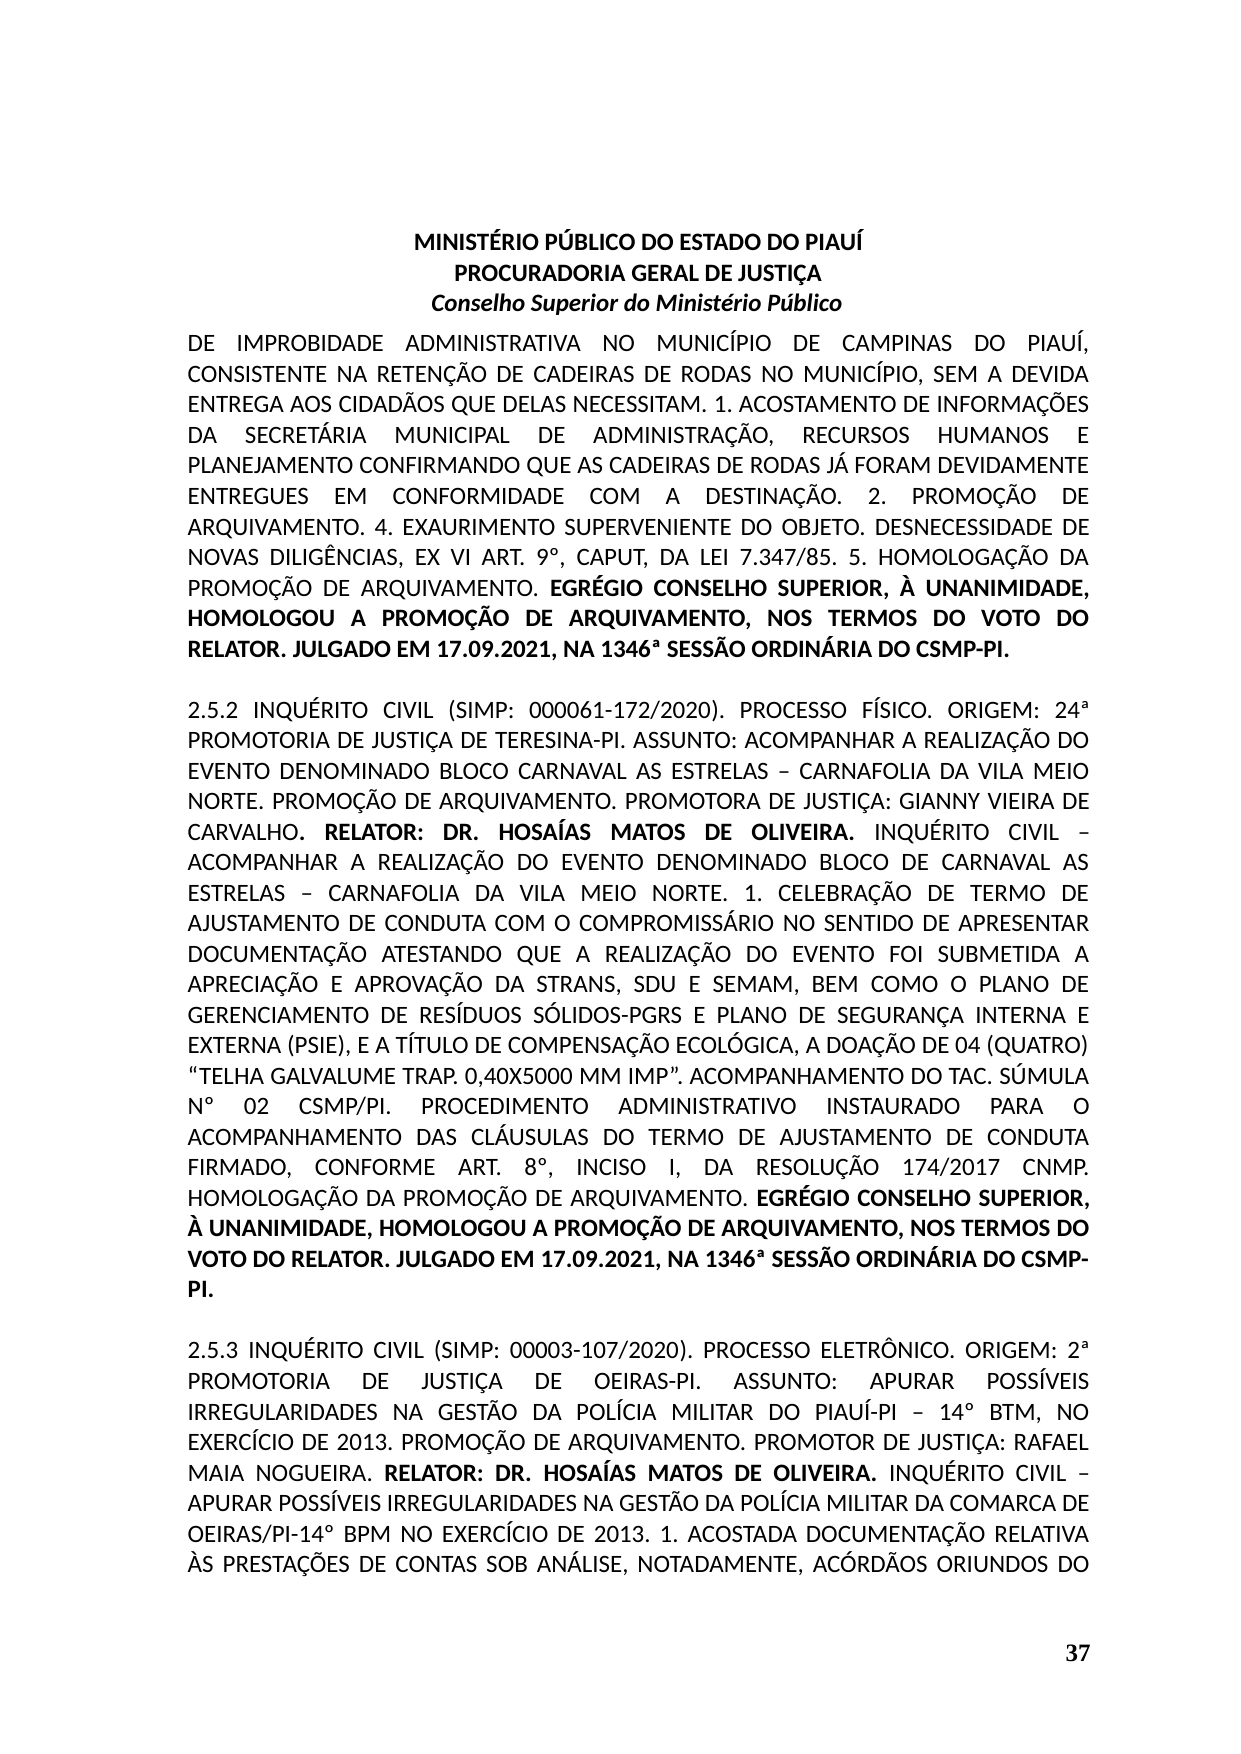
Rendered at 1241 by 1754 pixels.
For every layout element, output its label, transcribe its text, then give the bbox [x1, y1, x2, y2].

text DE IMPROBIDADE ADMINISTRATIVA NO MUNICÍPIO DE CAMPINAS DO PIAUÍ, CONSISTENTE NA RETENÇÃO DE CADEIRAS DE RODAS NO MUNICÍPIO, SEM A DEVIDA ENTREGA AOS CIDADÃOS QUE DELAS NECESSITAM. 1. Acostamento de informações da Secretária Municipal de Administração, Recursos Humanos e Planejamento confirmando que as cadeiras de rodas já foram devidamente entregues em conformidade com a destinação. 2. PROMOÇÃO DE ARQUIVAMENTO. 4. Exaurimento superveniente do objeto. Desnecessidade de novas diligências, ex vi Art. 9º, caput, da Lei 7.347/85. 5. HOMOLOGAÇÃO DA PROMOÇÃO DE ARQUIVAMENTO. EGRÉGIO CONSELHO SUPERIOR, À UNANIMIDADE, HOMOLOGOU A PROMOÇÃO DE ARQUIVAMENTO, NOS TERMOS DO VOTO DO RELATOR. JULGADO EM 17.09.2021, NA 1346ª SESSÃO ORDINÁRIA DO CSMP-PI. [187, 327, 1090, 663]
text 2.5.3 Inquérito Civil (SIMP: 00003-107/2020). Processo eletrônico. Origem: 2ª Promotoria de Justiça de Oeiras-PI. Assunto: Apurar possíveis irregularidades na gestão da Polícia Militar do Piauí-PI – 14º BTM, no exercício de 2013. Promoção de Arquivamento. Promotor de Justiça: Rafael Maia Nogueira. Relator: Dr. Hosaías Matos de Oliveira. INQUÉRITO CIVIL – APURAR POSSÍVEIS IRREGULARIDADES NA GESTÃO DA POLÍCIA MILITAR DA COMARCA DE OEIRAS/PI-14º BPM NO EXERCÍCIO DE 2013. 1. Acostada documentação relativa às prestações de contas sob análise, notadamente, Acórdãos oriundos do [187, 1335, 1090, 1579]
text 2.5.2 INQUÉRITO CIVIL (SIMP: 000061-172/2020). PROCESSO FÍSICO. ORIGEM: 24ª PROMOTORIA DE JUSTIÇA DE TERESINA-PI. ASSUNTO: ACOMPANHAR A REALIZAÇÃO DO EVENTO DENOMINADO BLOCO CARNAVAL AS ESTRELAS – CARNAFOLIA DA VILA MEIO NORTE. PROMOÇÃO DE ARQUIVAMENTO. PROMOTORA DE JUSTIÇA: GIANNY VIEIRA DE CARVALHO. Relator: Dr. Hosaías Matos de Oliveira. INQUÉRITO CIVIL –ACOMPANHAR A REALIZAÇÃO DO EVENTO DENOMINADO BLOCO DE CARNAVAL AS ESTRELAS – CARNAFOLIA DA VILA MEIO NORTE. 1. Celebração de Termo de Ajustamento de Conduta com o compromissário no sentido de apresentar documentação atestando que a realização do evento foi submetida a apreciação e aprovação da STRANS, SDU e SEMAM, bem como o Plano de Gerenciamento de Resíduos Sólidos-PGRS e Plano de Segurança Interna e Externa (PSIE), e a título de compensação ecológica, a doação de 04 (quatro) “Telha Galvalume Trap. 0,40x5000 MM IMP”. Acompanhamento do TAC. Súmula nº 02 CSMP/PI. Procedimento Administrativo instaurado para o acompanhamento das cláusulas do Termo de Ajustamento de Conduta firmado, conforme art. 8º, inciso I, da Resolução 174/2017 CNMP. Homologação da promoção de Arquivamento. EGRÉGIO CONSELHO SUPERIOR, À UNANIMIDADE, HOMOLOGOU A PROMOÇÃO DE ARQUIVAMENTO, NOS TERMOS DO VOTO DO RELATOR. JULGADO EM 17.09.2021, NA 1346ª SESSÃO ORDINÁRIA DO CSMP-PI. [187, 694, 1090, 1304]
